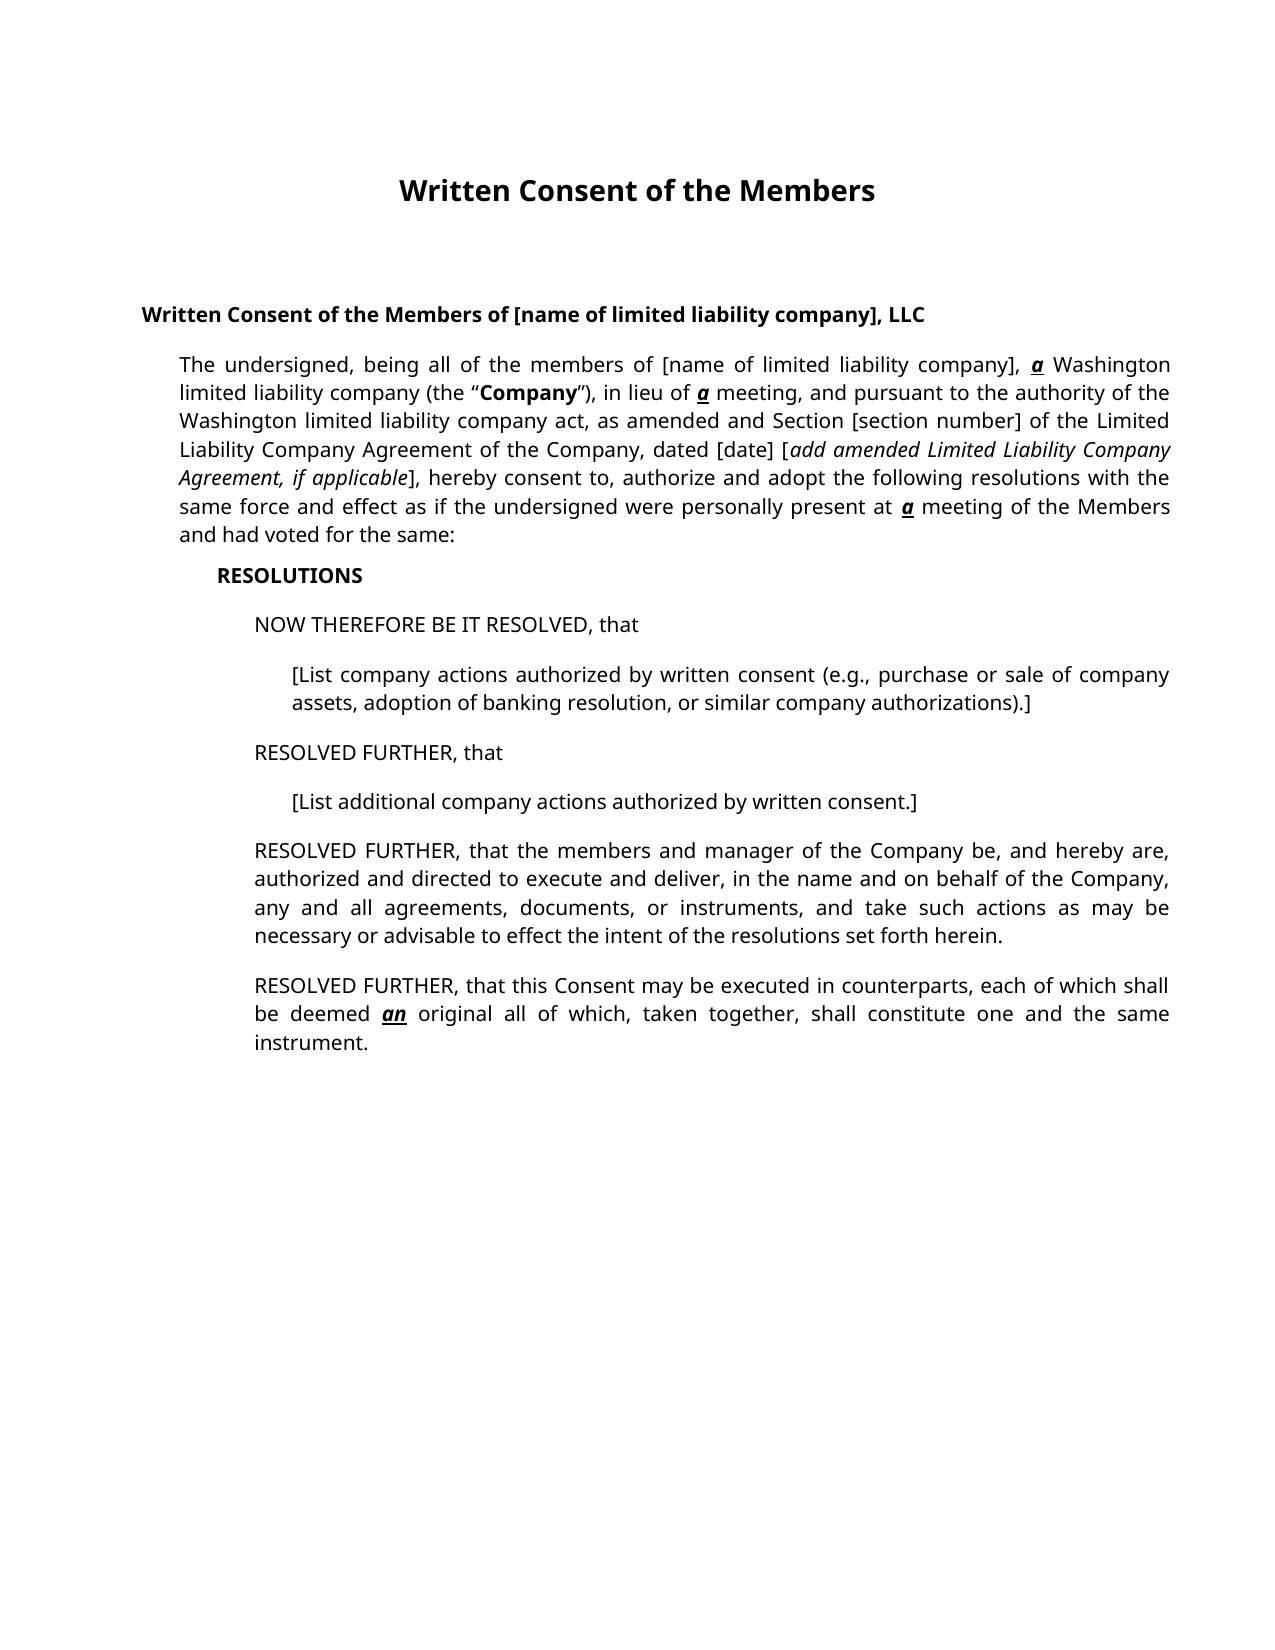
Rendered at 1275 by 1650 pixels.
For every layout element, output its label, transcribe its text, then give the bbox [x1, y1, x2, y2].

text Written Consent of the Members of [name of limited liability company], LLC [142, 272, 1171, 329]
text RESOLVED FURTHER, that [254, 738, 1171, 766]
text NOW THEREFORE BE IT RESOLVED, that [254, 611, 1171, 639]
text [List additional company actions authorized by written consent.] [292, 787, 1171, 815]
subtitle Written Consent of the Members [104, 170, 1171, 210]
text RESOLVED FURTHER, that this Consent may be executed in counterparts, each of which shall be deemed an original all of which, taken together, shall constitute one and the same instrument. [254, 971, 1171, 1056]
text [List company actions authorized by written consent (e.g., purchase or sale of company assets, adoption of banking resolution, or similar company authorizations).] [292, 660, 1171, 717]
text The undersigned, being all of the members of [name of limited liability company], a Washington limited liability company (the “Company”), in lieu of a meeting, and pursuant to the authority of the Washington limited liability company act, as amended and Section [section number] of the Limited Liability Company Agreement of the Company, dated [date] [add amended Limited Liability Company Agreement, if applicable], hereby consent to, authorize and adopt the following resolutions with the same force and effect as if the undersigned were personally present at a meeting of the Members and had voted for the same: [179, 350, 1171, 549]
text RESOLUTIONS [217, 561, 1171, 590]
text RESOLVED FURTHER, that the members and manager of the Company be, and hereby are, authorized and directed to execute and deliver, in the name and on behalf of the Company, any and all agreements, documents, or instruments, and take such actions as may be necessary or advisable to effect the intent of the resolutions set forth herein. [254, 836, 1171, 950]
